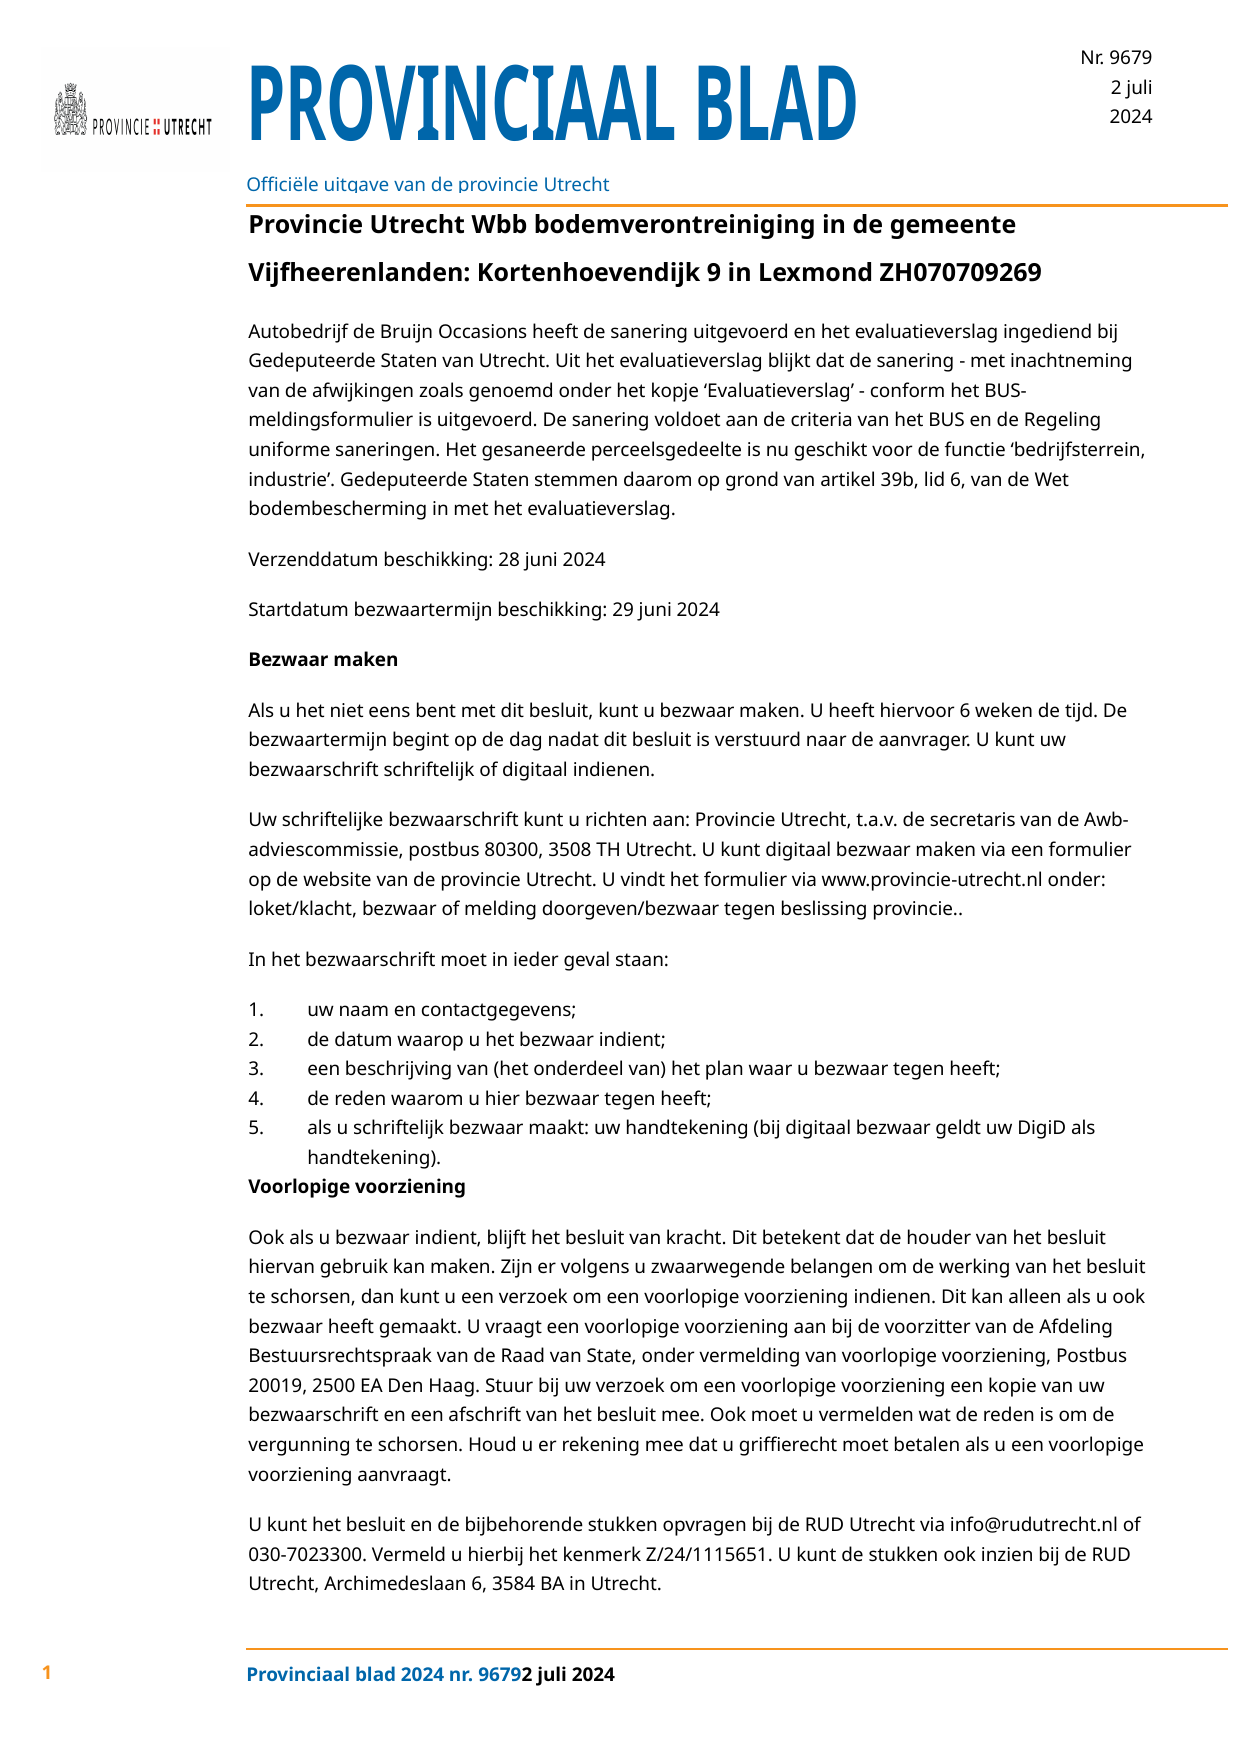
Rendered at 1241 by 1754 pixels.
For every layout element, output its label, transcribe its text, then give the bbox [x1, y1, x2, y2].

text Uw schriftelijke bezwaarschrift kunt u richten aan: Provincie Utrecht, t.a.v. de secretaris van de Awb-adviescommissie, postbus 80300, 3508 TH Utrecht. U kunt digitaal bezwaar maken via een formulier op de website van de provincie Utrecht. U vindt het formulier via www.provincie-utrecht.nl onder: loket/klacht, bezwaar of melding doorgeven/bezwaar tegen beslissing provincie.. [248, 807, 1152, 921]
text U kunt het besluit en de bijbehorende stukken opvragen bij de RUD Utrecht via info@rudutrecht.nl of 030-7023300. Vermeld u hierbij het kenmerk Z/24/1115651. U kunt de stukken ook inzien bij de RUD Utrecht, Archimedeslaan 6, 3584 BA in Utrecht. [248, 1511, 1152, 1596]
text Autobedrijf de Bruijn Occasions heeft de sanering uitgevoerd en het evaluatieverslag ingediend bij Gedeputeerde Staten van Utrecht. Uit het evaluatieverslag blijkt dat de sanering - met inachtneming van de afwijkingen zoals genoemd onder het kopje ‘Evaluatieverslag’ - conform het BUS-meldingsformulier is uitgevoerd. De sanering voldoet aan de criteria van het BUS en de Regeling uniforme saneringen. Het gesaneerde perceelsgedeelte is nu geschikt voor de functie ‘bedrijfsterrein, industrie’. Gedeputeerde Staten stemmen daarom op grond van artikel 39b, lid 6, van de Wet bodembescherming in met het evaluatieverslag. [248, 318, 1152, 521]
text Verzenddatum beschikking: 28 juni 2024 [248, 546, 1152, 572]
text Provincie Utrecht Wbb bodemverontreiniging in de gemeente Vijfheerenlanden: Kortenhoevendijk 9 in Lexmond ZH070709269 [248, 207, 1152, 288]
text Als u het niet eens bent met dit besluit, kunt u bezwaar maken. U heeft hiervoor 6 weken de tijd. De bezwaartermijn begint op de dag nadat dit besluit is verstuurd naar de aanvrager. U kunt uw bezwaarschrift schriftelijk of digitaal indienen. [248, 697, 1152, 782]
list de reden waarom u hier bezwaar tegen heeft; [248, 1085, 1152, 1111]
list als u schriftelijk bezwaar maakt: uw handtekening (bij digitaal bezwaar geldt uw DigiD als handtekening). [248, 1114, 1152, 1170]
picture [41, 47, 231, 172]
list de datum waarop u het bezwaar indient; [248, 1026, 1152, 1052]
list uw naam en contactgegevens; [248, 996, 1152, 1022]
text Ook als u bezwaar indient, blijft het besluit van kracht. Dit betekent dat de houder van het besluit hiervan gebruik kan maken. Zijn er volgens u zwaarwegende belangen om de werking van het besluit te schorsen, dan kunt u een verzoek om een voorlopige voorziening indienen. Dit kan alleen als u ook bezwaar heeft gemaakt. U vraagt een voorlopige voorziening aan bij de voorzitter van de Afdeling Bestuursrechtspraak van de Raad van State, onder vermelding van voorlopige voorziening, Postbus 20019, 2500 EA Den Haag. Stuur bij uw verzoek om een voorlopige voorziening een kopie van uw bezwaarschrift en een afschrift van het besluit mee. Ook moet u vermelden wat de reden is om de vergunning te schorsen. Houd u er rekening mee dat u griffierecht moet betalen als u een voorlopige voorziening aanvraagt. [248, 1224, 1152, 1487]
text Bezwaar maken [248, 647, 1152, 672]
text Startdatum bezwaartermijn beschikking: 29 juni 2024 [248, 596, 1152, 622]
list een beschrijving van (het onderdeel van) het plan waar u bezwaar tegen heeft; [248, 1055, 1152, 1081]
text In het bezwaarschrift moet in ieder geval staan: [248, 946, 1152, 972]
text Voorlopige voorziening [248, 1174, 1152, 1199]
